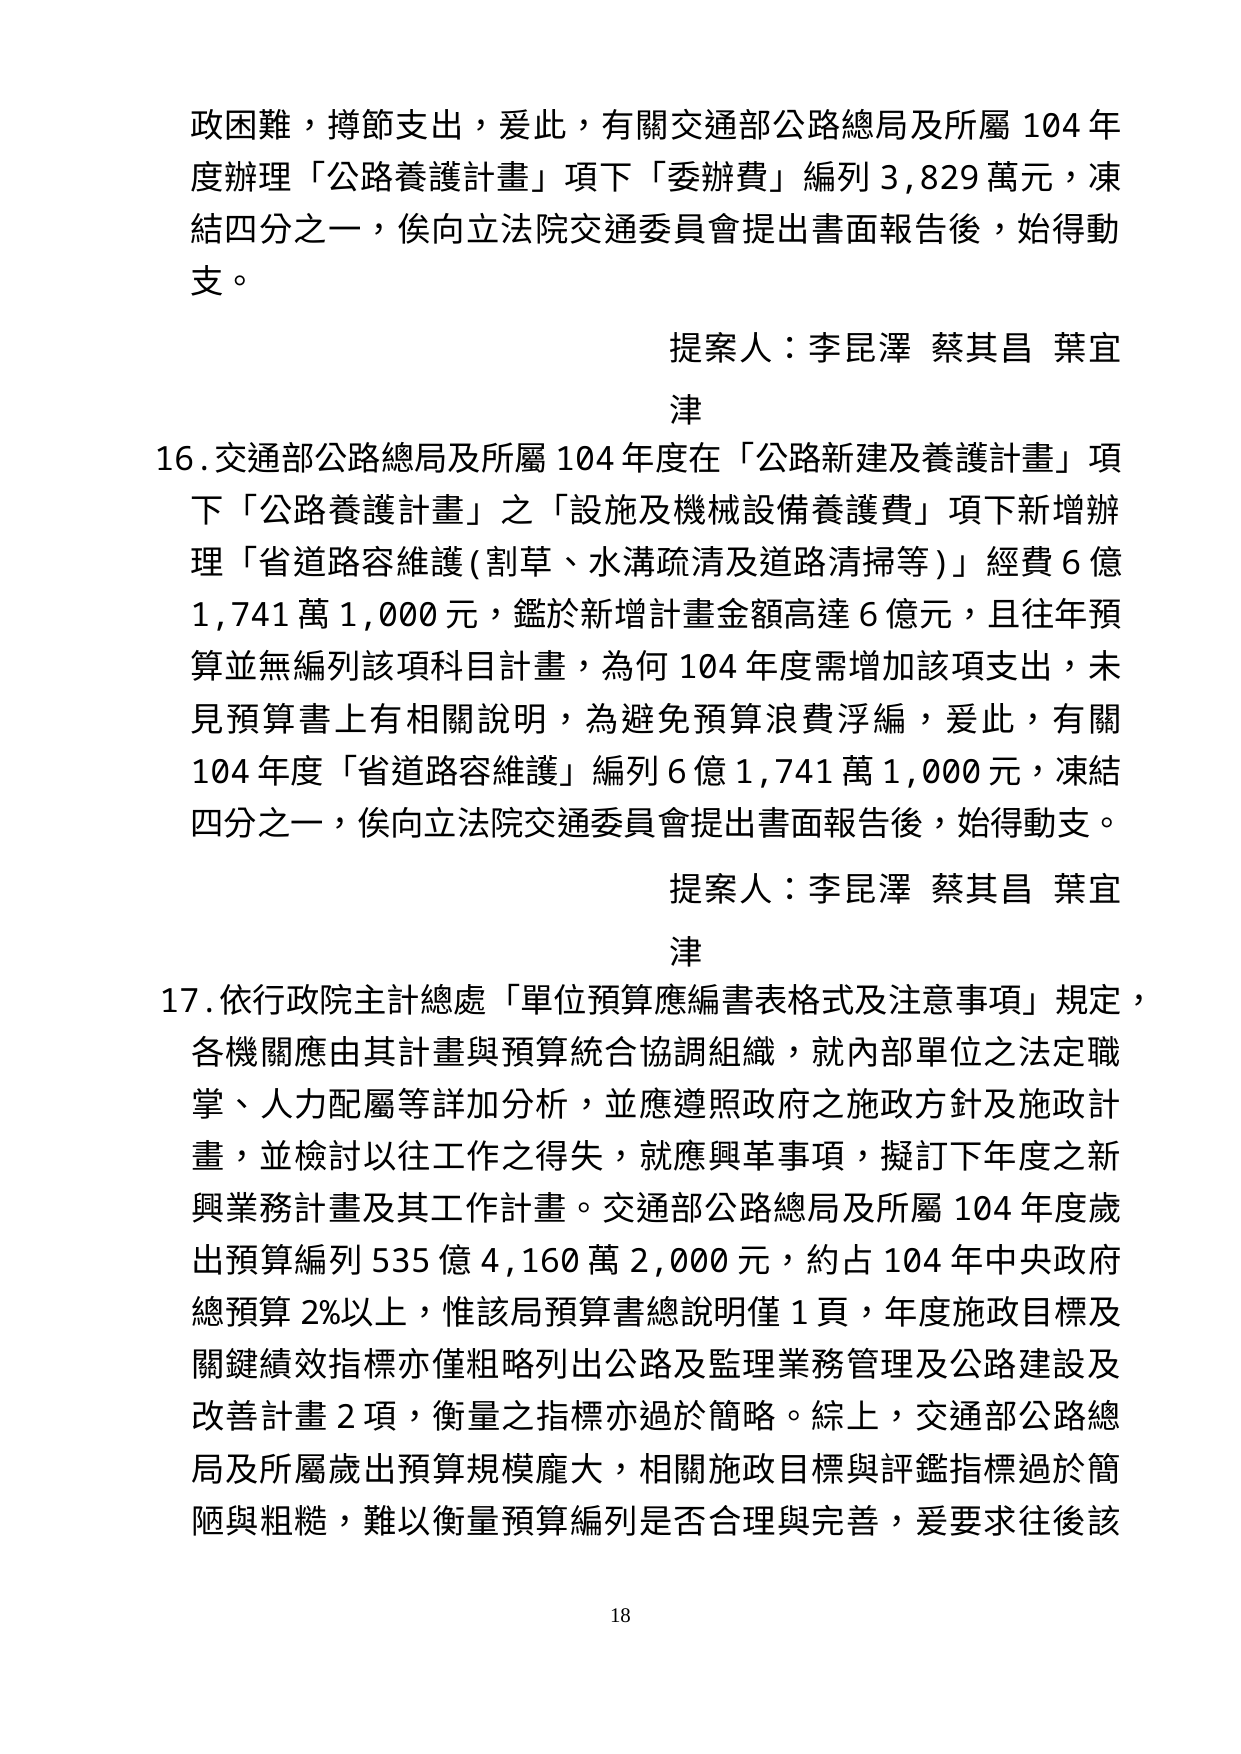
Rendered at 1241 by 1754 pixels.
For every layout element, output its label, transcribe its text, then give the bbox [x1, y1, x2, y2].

text 17.依行政院主計總處「單位預算應編書表格式及注意事項」規定，各機關應由其計畫與預算統合協調組織，就內部單位之法定職掌、人力配屬等詳加分析，並應遵照政府之施政方針及施政計畫，並檢討以往工作之得失，就應興革事項，擬訂下年度之新興業務計畫及其工作計畫。交通部公路總局及所屬104年度歲出預算編列535億4,160萬2,000元，約占104年中央政府總預算2%以上，惟該局預算書總說明僅1頁，年度施政目標及關鍵績效指標亦僅粗略列出公路及監理業務管理及公路建設及改善計畫2項，衡量之指標亦過於簡略。綜上，交通部公路總局及所屬歲出預算規模龐大，相關施政目標與評鑑指標過於簡陋與粗糙，難以衡量預算編列是否合理與完善，爰要求往後該局預算編列應詳列該預算年度之施政計畫與關鍵指標，以利立法院審查監督。 [159, 971, 1122, 1543]
text 提案人：李昆澤 蔡其昌 葉宜津 [669, 304, 1122, 429]
text 16.交通部公路總局及所屬104年度在「公路新建及養護計畫」項下「公路養護計畫」之「設施及機械設備養護費」項下新增辦理「省道路容維護(割草、水溝疏清及道路清掃等)」經費6億1,741萬1,000元，鑑於新增計畫金額高達6億元，且往年預算並無編列該項科目計畫，為何104年度需增加該項支出，未見預算書上有相關說明，為避免預算浪費浮編，爰此，有關104年度「省道路容維護」編列6億1,741萬1,000元，凍結四分之一，俟向立法院交通委員會提出書面報告後，始得動支。 [154, 429, 1122, 846]
text 提案人：李昆澤 蔡其昌 葉宜津 [669, 846, 1122, 971]
text 15.交通部公路總局及所屬104年度「公路新建及養護計畫」項下公路養護計畫」之「委辦費」編列3,829萬元，其中辦理「省道公路清查」編列3,000萬元，較103年度預算2,000萬元，增加1,000萬元、增幅高達50%。惟計畫內容2個年度都是辦理調查省道路線15項公路設施清查及地理資訊屬性資料建置等，鑑於辦理項目相同且都屬例行性業務，行政機關應考量政府財政困難，撙節支出，爰此，有關交通部公路總局及所屬104年度辦理「公路養護計畫」項下「委辦費」編列3,829萬元，凍結四分之一，俟向立法院交通委員會提出書面報告後，始得動支。 [154, 96, 1122, 304]
